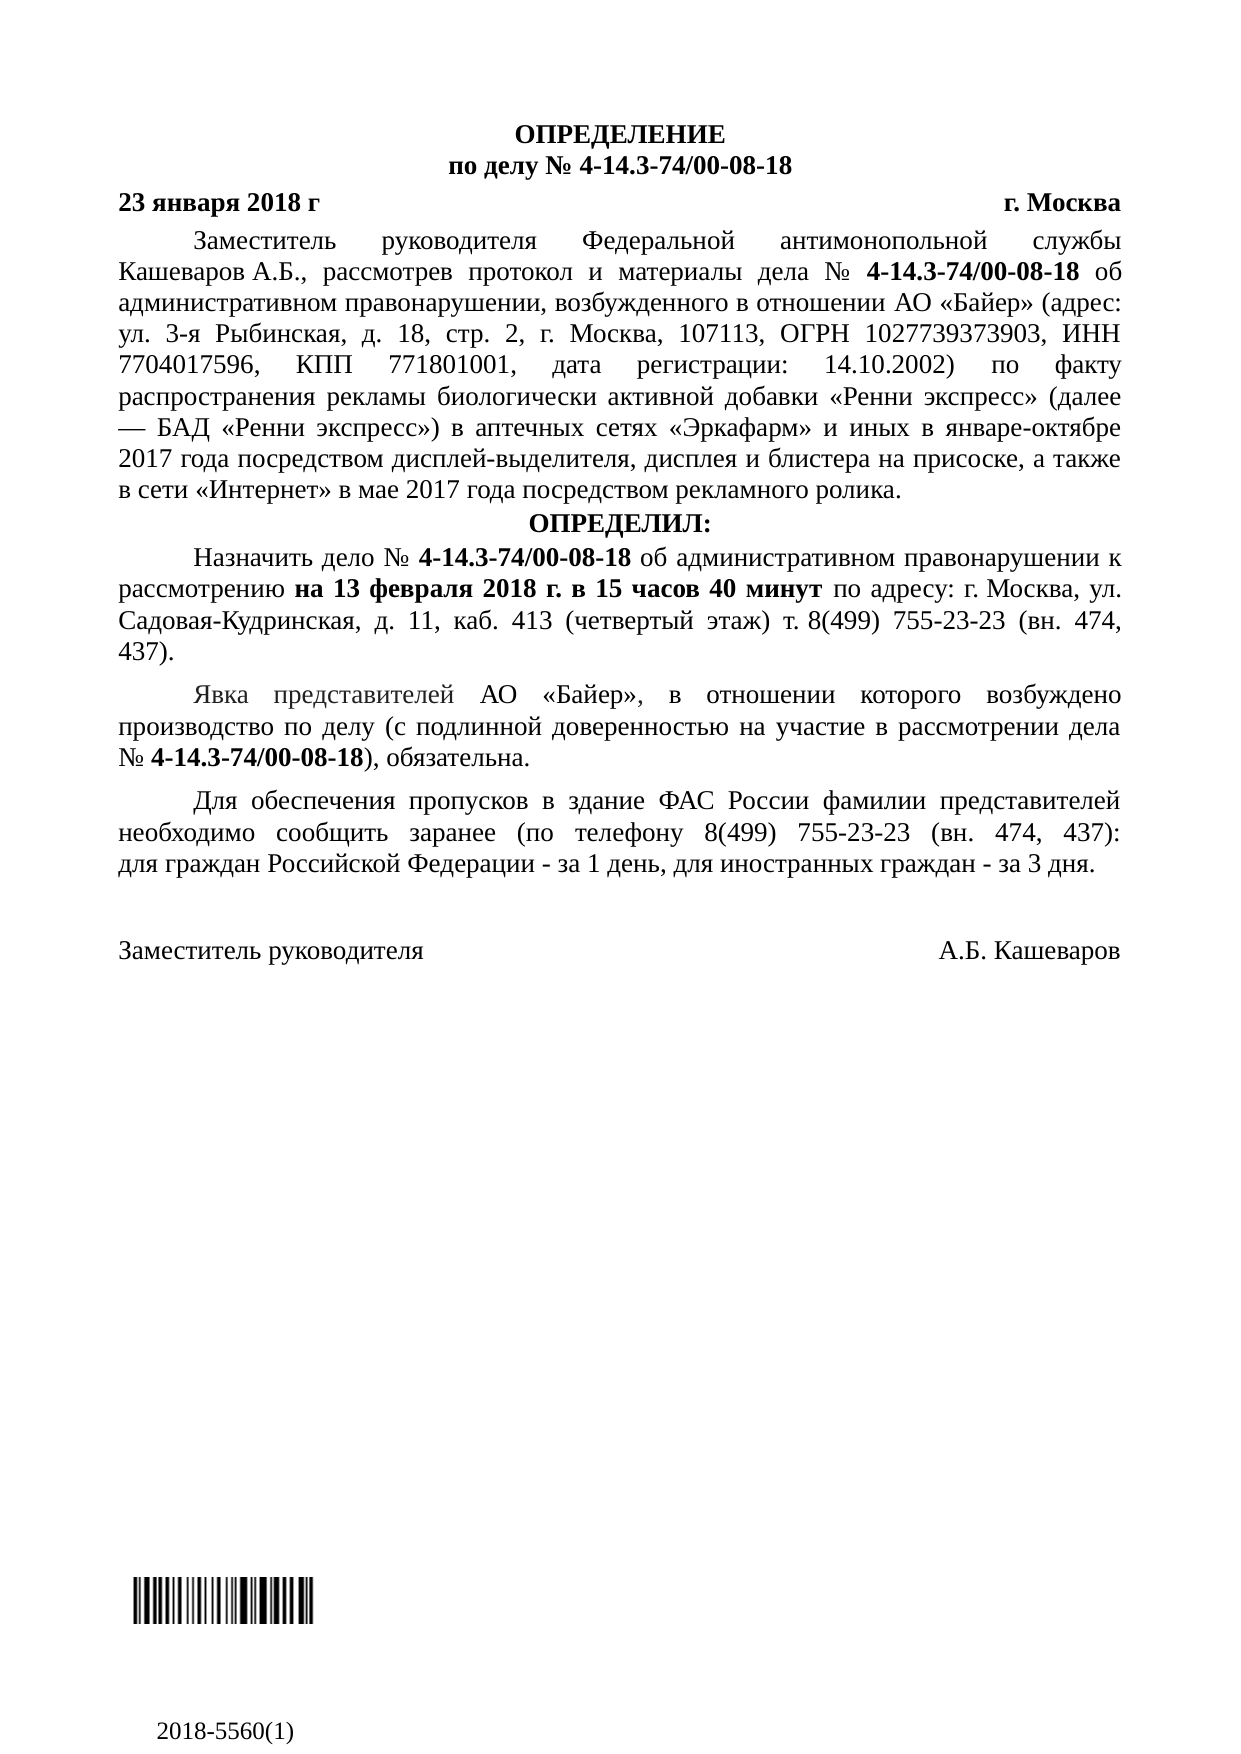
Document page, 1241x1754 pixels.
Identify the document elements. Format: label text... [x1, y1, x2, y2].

text 23 января 2018 г г. Москва [118, 186, 1122, 217]
text ОПРЕДЕЛЕНИЕ [118, 118, 1122, 149]
text Назначить дело № 4-14.3-74/00-08-18 об административном правонарушении к рассмотрению на 13 февраля 2018 г. в 15 часов 40 минут по адресу: г. Москва, ул. Садовая-Кудринская, д. 11, каб. 413 (четвертый этаж) т. 8(499) 755-23-23 (вн. 474, 437). [118, 541, 1122, 666]
text по делу № 4-14.3-74/00-08-18 [118, 149, 1122, 180]
text Заместитель руководителя А.Б. Кашеваров [118, 934, 1122, 965]
text Для обеспечения пропусков в здание ФАС России фамилии представителей необходимо сообщить заранее (по телефону 8(499) 755-23-23 (вн. 474, 437): для граждан Российской Федерации - за 1 день, для иностранных граждан - за 3 дня. [118, 784, 1122, 878]
picture [118, 1577, 331, 1624]
text Явка представителей АО «Байер», в отношении которого возбуждено производство по делу (с подлинной доверенностью на участие в рассмотрении дела № 4-14.3-74/00-08-18), обязательна. [118, 678, 1122, 772]
text ОПРЕДЕЛИЛ: [118, 507, 1122, 538]
text Заместитель руководителя Федеральной антимонопольной службы Кашеваров А.Б., рассмотрев протокол и материалы дела № 4-14.3-74/00-08-18 об административном правонарушении, возбужденного в отношении АО «Байер» (адрес: ул. 3-я Рыбинская, д. 18, стр. 2, г. Москва, 107113, ОГРН 1027739373903, ИНН 7704017596, КПП 771801001, дата регистрации: 14.10.2002) по факту распространения рекламы биологически активной добавки «Ренни экспресс» (далее — БАД «Ренни экспресс») в аптечных сетях «Эркафарм» и иных в январе-октябре 2017 года посредством дисплей-выделителя, дисплея и блистера на присоске, а также в сети «Интернет» в мае 2017 года посредством рекламного ролика. [118, 224, 1122, 504]
